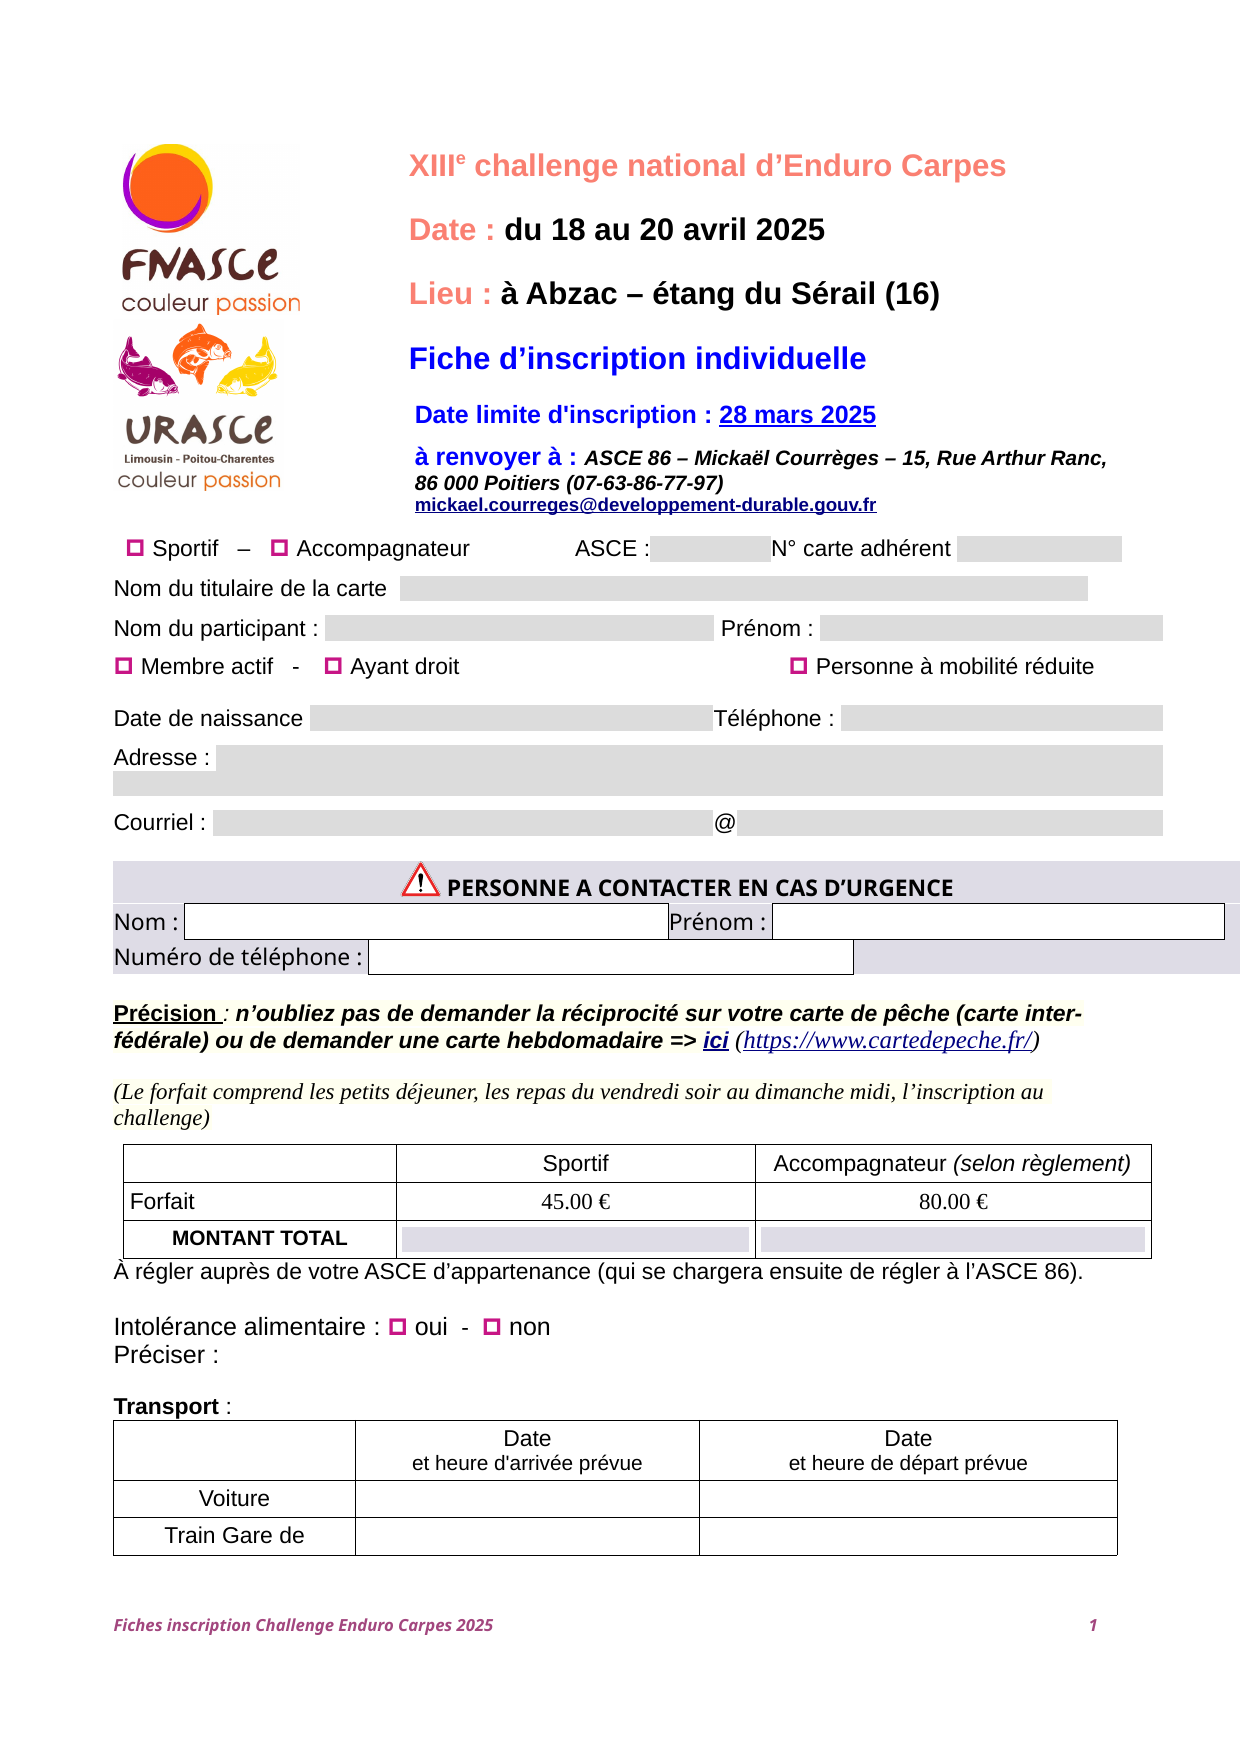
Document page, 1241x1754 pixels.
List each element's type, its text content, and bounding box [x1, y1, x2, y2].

table_cell [700, 1481, 1117, 1517]
table_cell 80,00 € [756, 1183, 1151, 1220]
table_cell [700, 1518, 1117, 1554]
table_cell [756, 1221, 1151, 1258]
subtitle Lieu : à Abzac – étang du Sérail (16) [409, 276, 1122, 311]
text  Sportif –  Accompagnateur ASCE :…… ………N° carte adhérent …… ……… [113, 536, 1122, 562]
table_cell [854, 939, 1240, 974]
text À régler auprès de votre ASCE d’appartenance (qui se chargera ensuite de régler à l’ASCE 86). [113, 1259, 1122, 1285]
text Transport : [113, 1394, 1122, 1420]
subtitle XIIIe challenge national d’Enduro Carpes [409, 148, 1122, 182]
text Date limite d'inscription : 28 mars 2025 [414, 401, 1122, 429]
table_cell Numéro de téléphone : [113, 939, 368, 974]
text  Membre actif -  Ayant droit  Personne à mobilité réduite [113, 654, 1122, 680]
table_cell [397, 1221, 755, 1258]
picture [113, 319, 284, 491]
table_cell Voiture [114, 1481, 355, 1517]
table_header [114, 1421, 355, 1480]
text Intolérance alimentaire :  oui -  non [113, 1313, 1122, 1341]
table_cell [356, 1481, 699, 1517]
table_header Sportif [397, 1145, 755, 1182]
table_header [124, 1145, 396, 1182]
text Fiche d’inscription individuelle [409, 341, 1122, 376]
text Date de naissance Téléphone : [113, 705, 1122, 731]
text (Le forfait comprend les petits déjeuner, les repas du vendredi soir au dimanche midi, l’inscription au challenge) [113, 1079, 1122, 1130]
table_header Date et heure d'arrivée prévue [356, 1421, 699, 1480]
table_cell Train Gare de [114, 1518, 355, 1554]
text mickael.courreges@developpement-durable.gouv.fr [414, 494, 1122, 515]
table_cell MONTANT TOTAL [124, 1221, 396, 1258]
table_cell Forfait [124, 1183, 396, 1220]
text Nom du titulaire de la carte ……………………..……………………………………………………… [113, 576, 1122, 601]
text Adresse : ……………………………………………………………………………………………… [113, 745, 1122, 771]
table_header Accompagnateur (selon règlement) [756, 1145, 1151, 1182]
table_cell [356, 1518, 699, 1554]
table_cell [1225, 904, 1240, 939]
text à renvoyer à : ASCE 86 – Mickaël Courrèges – 15, Rue Arthur Ranc, 86 000 Poitiers (07-63-86-77-97) [414, 443, 1122, 494]
text Préciser : [113, 1341, 1122, 1368]
table_header PERSONNE A CONTACTER EN CAS D’URGENCE [113, 861, 1240, 903]
subtitle Date : du 18 au 20 avril 2025 [409, 212, 1122, 247]
table_header Date et heure de départ prévue [700, 1421, 1117, 1480]
table_cell Prénom : [669, 904, 772, 939]
table_cell Nom : [113, 904, 184, 939]
text Nom du participant : …………………………………………… Prénom : …………………………… [113, 615, 1122, 641]
text Courriel : @ [113, 810, 1122, 836]
picture [122, 144, 300, 315]
text Précision : n’oubliez pas de demander la réciprocité sur votre carte de pêche (carte inter-fédérale) ou de demander une carte hebdomadaire => ici (https://www.cartedepeche.fr/) [113, 1000, 1122, 1053]
table_cell 45,00 € [397, 1183, 755, 1220]
